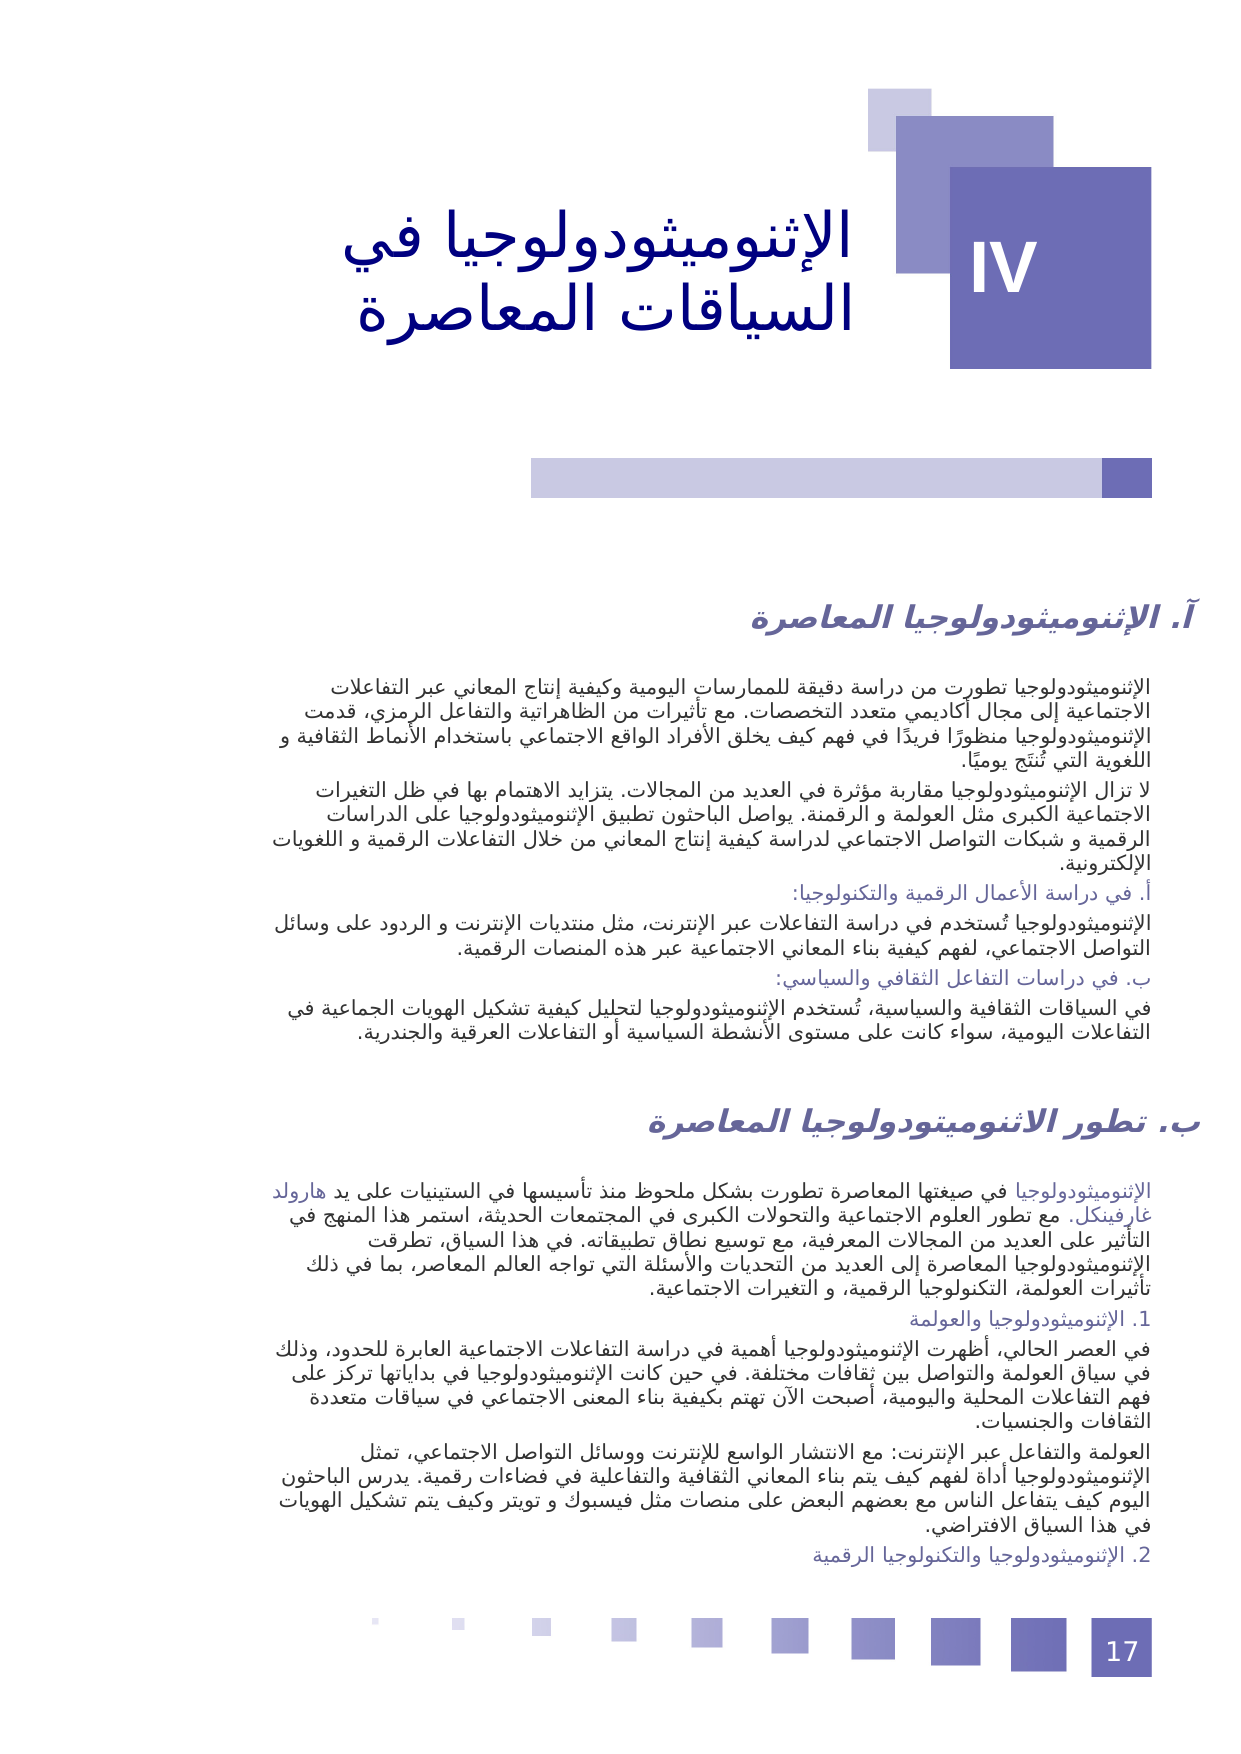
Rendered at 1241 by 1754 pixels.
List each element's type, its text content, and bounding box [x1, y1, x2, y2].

picture [351, 636, 1152, 675]
title - [444, 313, 466, 324]
text الإثنوميثودولوجيا في صيغتها المعاصرة تطورت بشكل ملحوظ منذ تأسيسها في الستينيات على يد هارولد غارفينكل. مع تطور العلوم الاجتماعية والتحولات الكبرى في المجتمعات الحديثة، استمر هذا المنهج في التأثير على العديد من المجالات المعرفية، مع توسيع نطاق تطبيقاته. في هذا السياق، تطرقت الإثنوميثودولوجيا المعاصرة إلى العديد من التحديات والأسئلة التي تواجه العالم المعاصر، بما في ذلك تأثيرات العولمة، التكنولوجيا الرقمية، و التغيرات الاجتماعية. [266, 1179, 1152, 1301]
text لا تزال الإثنوميثودولوجيا مقاربة مؤثرة في العديد من المجالات. يتزايد الاهتمام بها في ظل التغيرات الاجتماعية الكبرى مثل العولمة و الرقمنة. يواصل الباحثون تطبيق الإثنوميثودولوجيا على الدراسات الرقمية و شبكات التواصل الاجتماعي لدراسة كيفية إنتاج المعاني من خلال التفاعلات الرقمية و اللغويات الإلكترونية. [266, 778, 1152, 875]
text أ. في دراسة الأعمال الرقمية والتكنولوجيا: [266, 881, 1152, 905]
text ب. في دراسات التفاعل الثقافي والسياسي: [266, 966, 1152, 990]
text الإثنوميثودولوجيا تطورت من دراسة دقيقة للممارسات اليومية وكيفية إنتاج المعاني عبر التفاعلات الاجتماعية إلى مجال أكاديمي متعدد التخصصات. مع تأثيرات من الظاهراتية والتفاعل الرمزي، قدمت الإثنوميثودولوجيا منظورًا فريدًا في فهم كيف يخلق الأفراد الواقع الاجتماعي باستخدام الأنماط الثقافية و اللغوية التي تُنتَج يوميًا. [266, 675, 1152, 772]
picture [351, 772, 1152, 778]
title - [213, 199, 856, 345]
title تطور الاثنوميتودولوجيا المعاصرة [266, 1104, 1211, 1140]
picture [351, 88, 1152, 599]
title الإثنوميثودولوجيا المعاصرة [266, 599, 1211, 636]
text 1. الإثنوميثودولوجيا والعولمة [266, 1307, 1152, 1331]
text 2. الإثنوميثودولوجيا والتكنولوجيا الرقمية [266, 1543, 1152, 1567]
text العولمة والتفاعل عبر الإنترنت: مع الانتشار الواسع للإنترنت ووسائل التواصل الاجتماعي، تمثل الإثنوميثودولوجيا أداة لفهم كيف يتم بناء المعاني الثقافية والتفاعلية في فضاءات رقمية. يدرس الباحثون اليوم كيف يتفاعل الناس مع بعضهم البعض على منصات مثل فيسبوك و تويتر وكيف يتم تشكيل الهويات في هذا السياق الافتراضي. [266, 1440, 1152, 1537]
text الإثنوميثودولوجيا تُستخدم في دراسة التفاعلات عبر الإنترنت، مثل منتديات الإنترنت و الردود على وسائل التواصل الاجتماعي، لفهم كيفية بناء المعاني الاجتماعية عبر هذه المنصات الرقمية. [266, 911, 1152, 960]
text في السياقات الثقافية والسياسية، تُستخدم الإثنوميثودولوجيا لتحليل كيفية تشكيل الهويات الجماعية في التفاعلات اليومية، سواء كانت على مستوى الأنشطة السياسية أو التفاعلات العرقية والجندرية. [266, 996, 1152, 1044]
picture [177, 1618, 1152, 1677]
text في العصر الحالي، أظهرت الإثنوميثودولوجيا أهمية في دراسة التفاعلات الاجتماعية العابرة للحدود، وذلك في سياق العولمة والتواصل بين ثقافات مختلفة. في حين كانت الإثنوميثودولوجيا في بداياتها تركز على فهم التفاعلات المحلية واليومية، أصبحت الآن تهتم بكيفية بناء المعنى الاجتماعي في سياقات متعددة الثقافات والجنسيات. [266, 1337, 1152, 1434]
picture [351, 875, 1152, 881]
